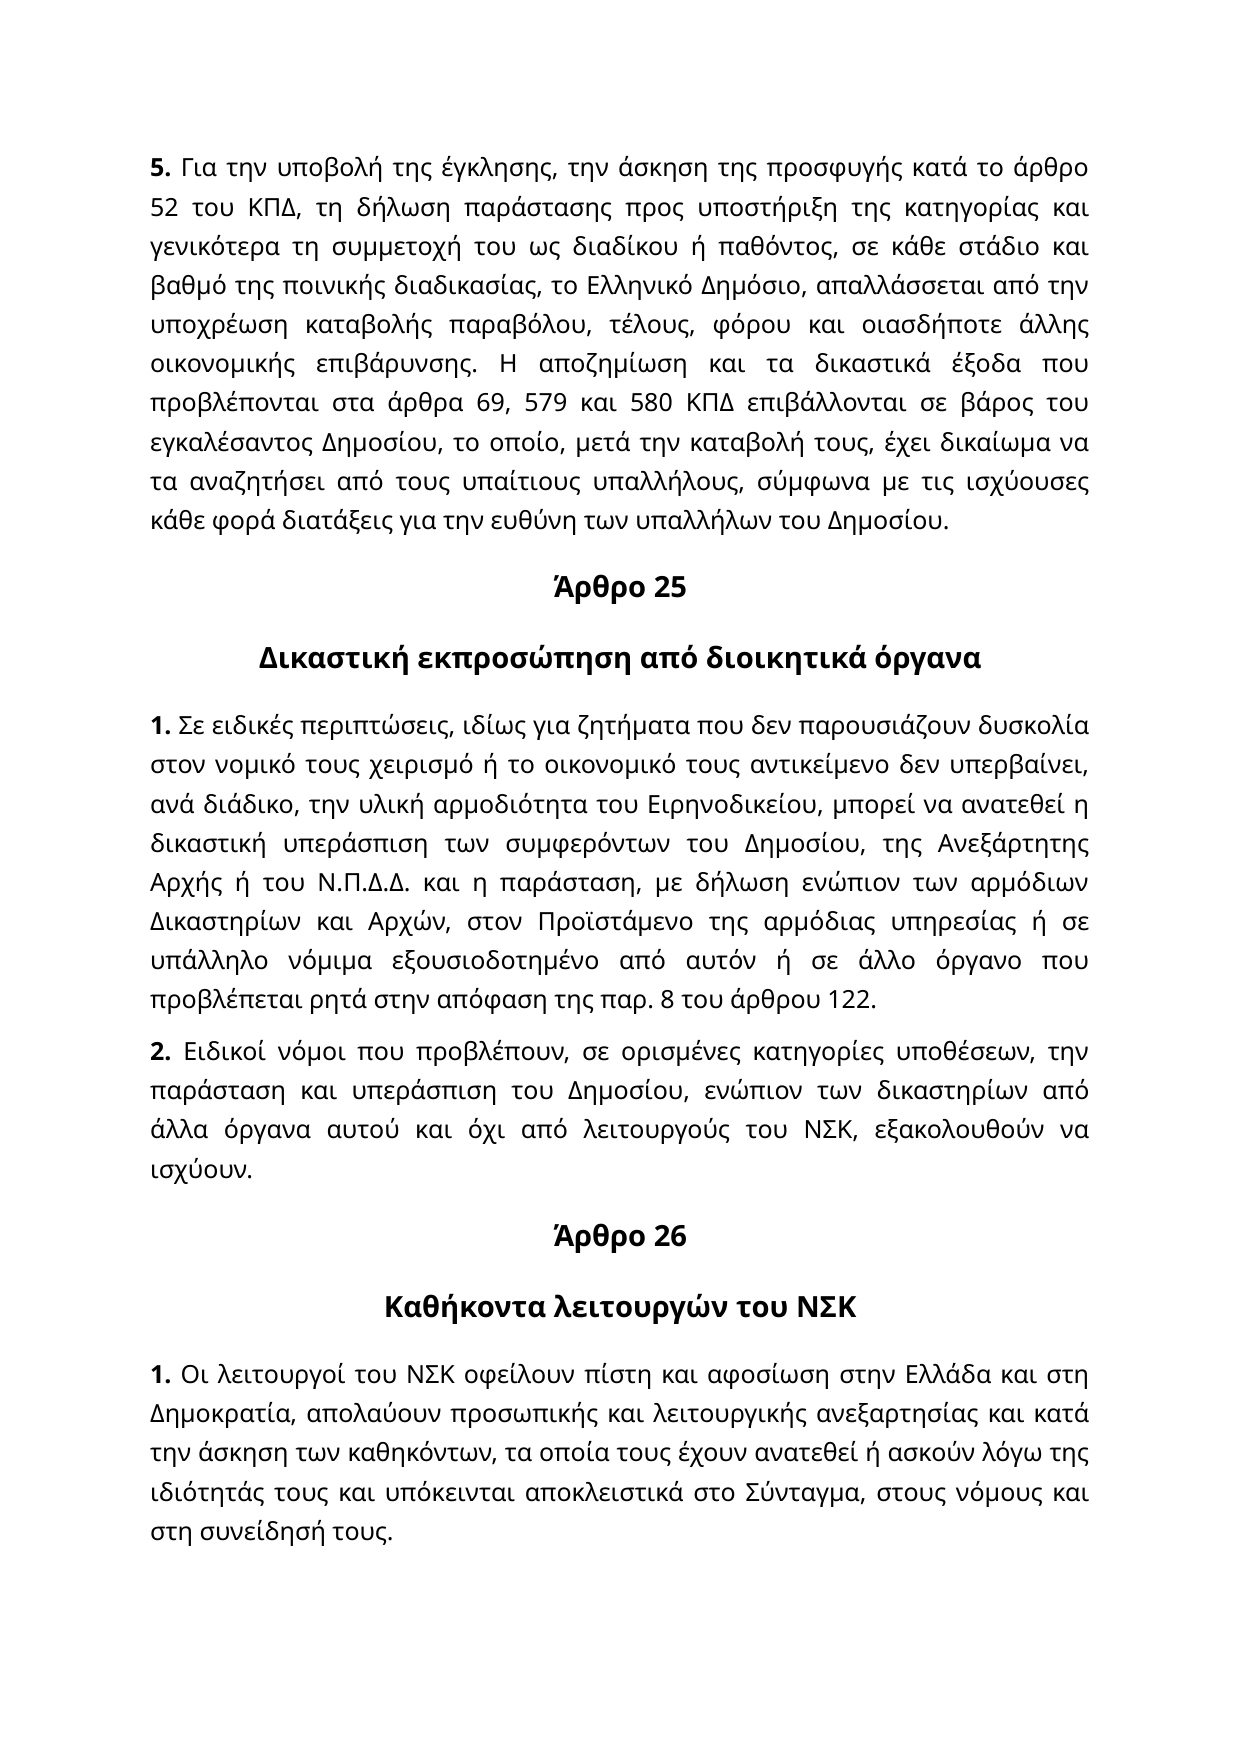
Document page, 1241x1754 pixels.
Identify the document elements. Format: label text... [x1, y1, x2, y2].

subtitle Δικαστική εκπροσώπηση από διοικητικά όργανα [150, 637, 1090, 677]
text 1. Οι λειτουργοί του ΝΣΚ οφείλουν πίστη και αφοσίωση στην Ελλάδα και στη Δημοκρατία, απολαύουν προσωπικής και λειτουργικής ανεξαρτησίας και κατά την άσκηση των καθηκόντων, τα οποία τους έχουν ανατεθεί ή ασκούν λόγω της ιδιότητάς τους και υπόκεινται αποκλειστικά στο Σύνταγμα, στους νόμους και στη συνείδησή τους. [150, 1357, 1090, 1547]
text 5. Για την υποβολή της έγκλησης, την άσκηση της προσφυγής κατά το άρθρο 52 του ΚΠΔ, τη δήλωση παράστασης προς υποστήριξη της κατηγορίας και γενικότερα τη συμμετοχή του ως διαδίκου ή παθόντος, σε κάθε στάδιο και βαθμό της ποινικής διαδικασίας, το Ελληνικό Δημόσιο, απαλλάσσεται από την υποχρέωση καταβολής παραβόλου, τέλους, φόρου και οιασδήποτε άλλης οικονομικής επιβάρυνσης. Η αποζημίωση και τα δικαστικά έξοδα που προβλέπονται στα άρθρα 69, 579 και 580 ΚΠΔ επιβάλλονται σε βάρος του εγκαλέσαντος Δημοσίου, το οποίο, μετά την καταβολή τους, έχει δικαίωμα να τα αναζητήσει από τους υπαίτιους υπαλλήλους, σύμφωνα με τις ισχύουσες κάθε φορά διατάξεις για την ευθύνη των υπαλλήλων του Δημοσίου. [150, 150, 1090, 537]
subtitle Άρθρο 25 [150, 567, 1090, 606]
text 2. Ειδικοί νόμοι που προβλέπουν, σε ορισμένες κατηγορίες υποθέσεων, την παράσταση και υπεράσπιση του Δημοσίου, ενώπιον των δικαστηρίων από άλλα όργανα αυτού και όχι από λειτουργούς του ΝΣΚ, εξακολουθούν να ισχύουν. [150, 1034, 1090, 1185]
text 1. Σε ειδικές περιπτώσεις, ιδίως για ζητήματα που δεν παρουσιάζουν δυσκολία στον νομικό τους χειρισμό ή το οικονομικό τους αντικείμενο δεν υπερβαίνει, ανά διάδικο, την υλική αρμοδιότητα του Ειρηνοδικείου, μπορεί να ανατεθεί η δικαστική υπεράσπιση των συμφερόντων του Δημοσίου, της Ανεξάρτητης Αρχής ή του Ν.Π.Δ.Δ. και η παράσταση, με δήλωση ενώπιον των αρμόδιων Δικαστηρίων και Αρχών, στον Προϊστάμενο της αρμόδιας υπηρεσίας ή σε υπάλληλο νόμιμα εξουσιοδοτημένο από αυτόν ή σε άλλο όργανο που προβλέπεται ρητά στην απόφαση της παρ. 8 του άρθρου 122. [150, 708, 1090, 1016]
subtitle Άρθρο 26 [150, 1215, 1090, 1255]
subtitle Καθήκοντα λειτουργών του ΝΣΚ [150, 1286, 1090, 1326]
